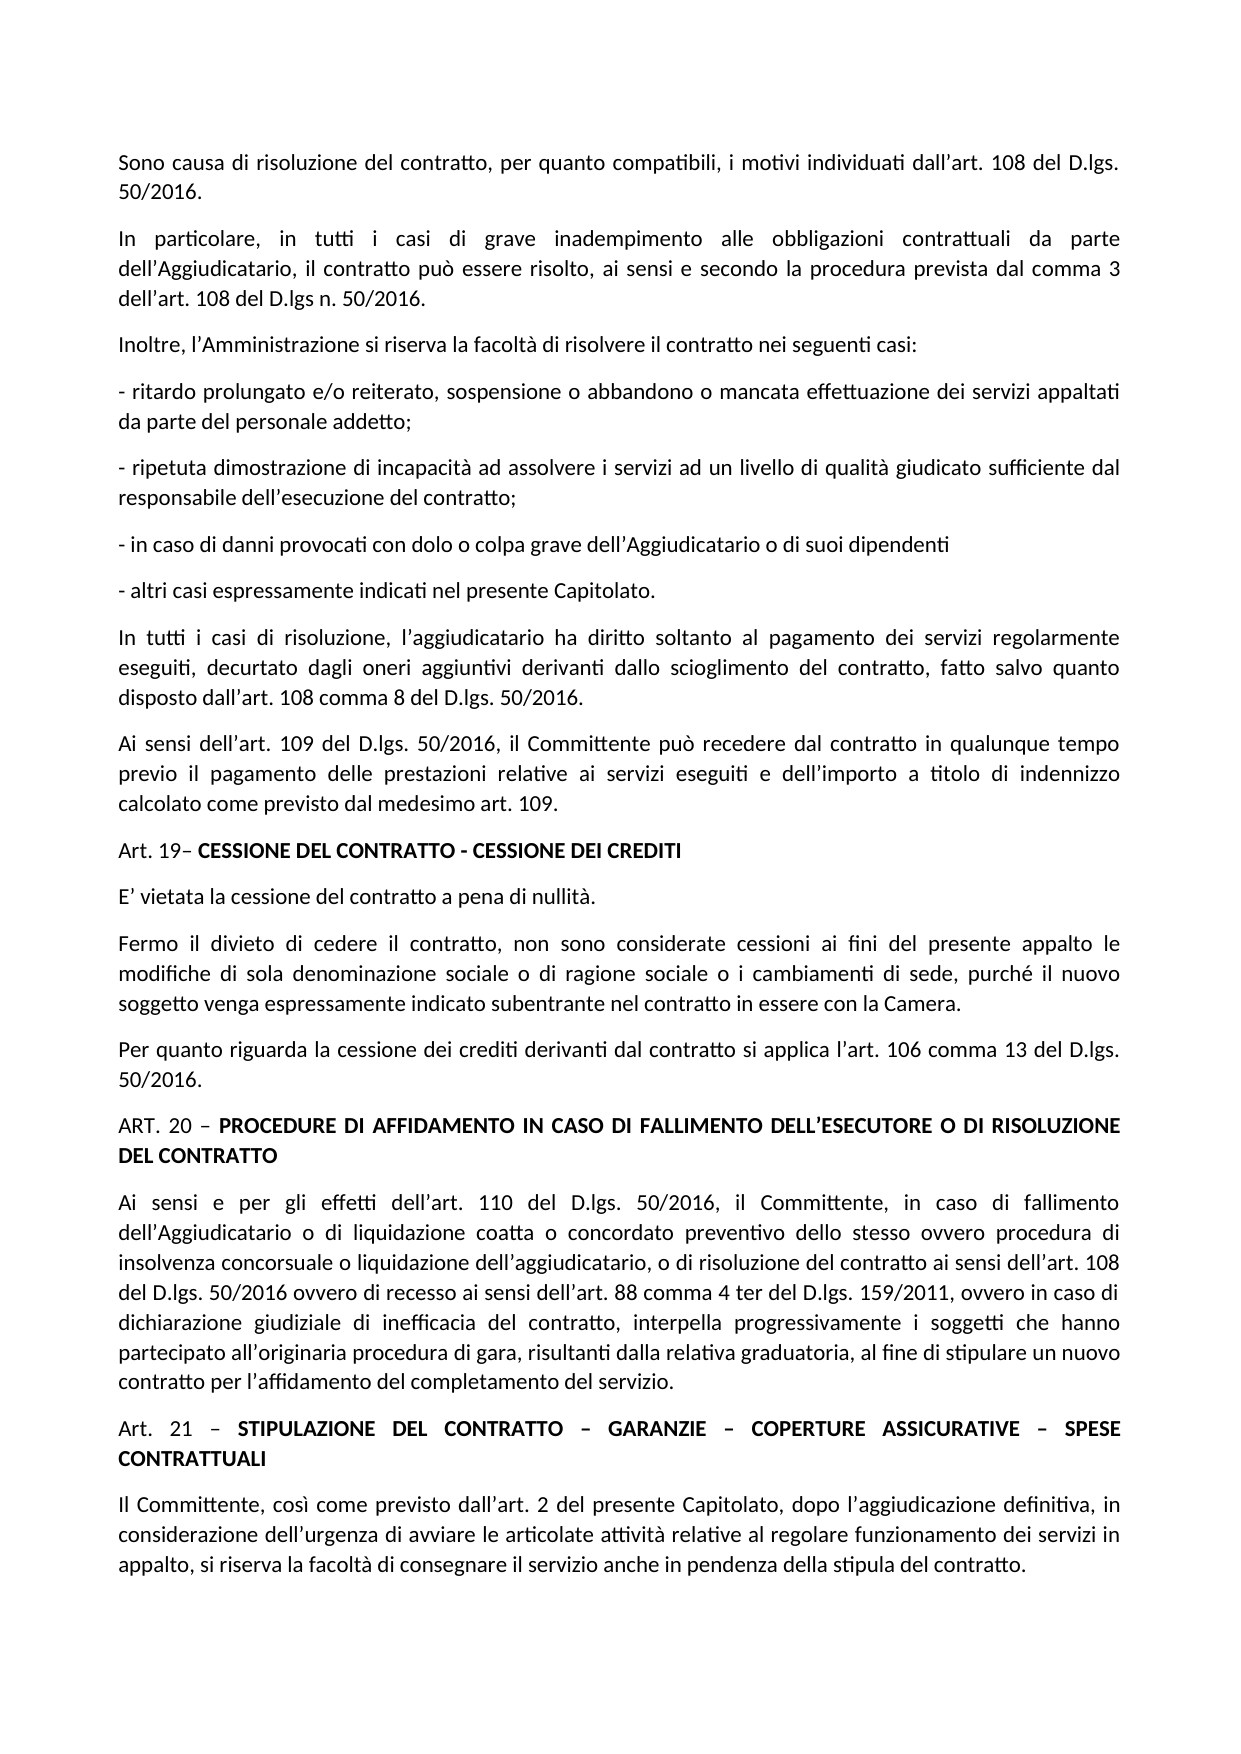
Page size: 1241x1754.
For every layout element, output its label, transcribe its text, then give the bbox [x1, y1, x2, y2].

text E’ vietata la cessione del contratto a pena di nullità. [118, 882, 1122, 910]
text Il Committente, così come previsto dall’art. 2 del presente Capitolato, dopo l’aggiudicazione definitiva, in considerazione dell’urgenza di avviare le articolate attività relative al regolare funzionamento dei servizi in appalto, si riserva la facoltà di consegnare il servizio anche in pendenza della stipula del contratto. [118, 1491, 1122, 1578]
text Sono causa di risoluzione del contratto, per quanto compatibili, i motivi individuati dall’art. 108 del D.lgs. 50/2016. [118, 148, 1122, 206]
text Art. 21 – STIPULAZIONE DEL CONTRATTO – GARANZIE – COPERTURE ASSICURATIVE – SPESE CONTRATTUALI [118, 1414, 1122, 1472]
text - ripetuta dimostrazione di incapacità ad assolvere i servizi ad un livello di qualità giudicato sufficiente dal responsabile dell’esecuzione del contratto; [118, 453, 1122, 511]
text In particolare, in tutti i casi di grave inadempimento alle obbligazioni contrattuali da parte dell’Aggiudicatario, il contratto può essere risolto, ai sensi e secondo la procedura prevista dal comma 3 dell’art. 108 del D.lgs n. 50/2016. [118, 224, 1122, 312]
text Inoltre, l’Amministrazione si riserva la facoltà di risolvere il contratto nei seguenti casi: [118, 330, 1122, 358]
text Ai sensi e per gli effetti dell’art. 110 del D.lgs. 50/2016, il Committente, in caso di fallimento dell’Aggiudicatario o di liquidazione coatta o concordato preventivo dello stesso ovvero procedura di insolvenza concorsuale o liquidazione dell’aggiudicatario, o di risoluzione del contratto ai sensi dell’art. 108 del D.lgs. 50/2016 ovvero di recesso ai sensi dell’art. 88 comma 4 ter del D.lgs. 159/2011, ovvero in caso di dichiarazione giudiziale di inefficacia del contratto, interpella progressivamente i soggetti che hanno partecipato all’originaria procedura di gara, risultanti dalla relativa graduatoria, al fine di stipulare un nuovo contratto per l’affidamento del completamento del servizio. [118, 1188, 1122, 1396]
text Fermo il divieto di cedere il contratto, non sono considerate cessioni ai fini del presente appalto le modifiche di sola denominazione sociale o di ragione sociale o i cambiamenti di sede, purché il nuovo soggetto venga espressamente indicato subentrante nel contratto in essere con la Camera. [118, 929, 1122, 1017]
text ART. 20 – PROCEDURE DI AFFIDAMENTO IN CASO DI FALLIMENTO DELL’ESECUTORE O DI RISOLUZIONE DEL CONTRATTO [118, 1112, 1122, 1169]
text In tutti i casi di risoluzione, l’aggiudicatario ha diritto soltanto al pagamento dei servizi regolarmente eseguiti, decurtato dagli oneri aggiuntivi derivanti dallo scioglimento del contratto, fatto salvo quanto disposto dall’art. 108 comma 8 del D.lgs. 50/2016. [118, 623, 1122, 711]
text Per quanto riguarda la cessione dei crediti derivanti dal contratto si applica l’art. 106 comma 13 del D.lgs. 50/2016. [118, 1035, 1122, 1093]
text Art. 19– CESSIONE DEL CONTRATTO - CESSIONE DEI CREDITI [118, 836, 1122, 864]
text Ai sensi dell’art. 109 del D.lgs. 50/2016, il Committente può recedere dal contratto in qualunque tempo previo il pagamento delle prestazioni relative ai servizi eseguiti e dell’importo a titolo di indennizzo calcolato come previsto dal medesimo art. 109. [118, 729, 1122, 817]
text - in caso di danni provocati con dolo o colpa grave dell’Aggiudicatario o di suoi dipendenti [118, 530, 1122, 558]
text - ritardo prolungato e/o reiterato, sospensione o abbandono o mancata effettuazione dei servizi appaltati da parte del personale addetto; [118, 377, 1122, 435]
text - altri casi espressamente indicati nel presente Capitolato. [118, 576, 1122, 604]
